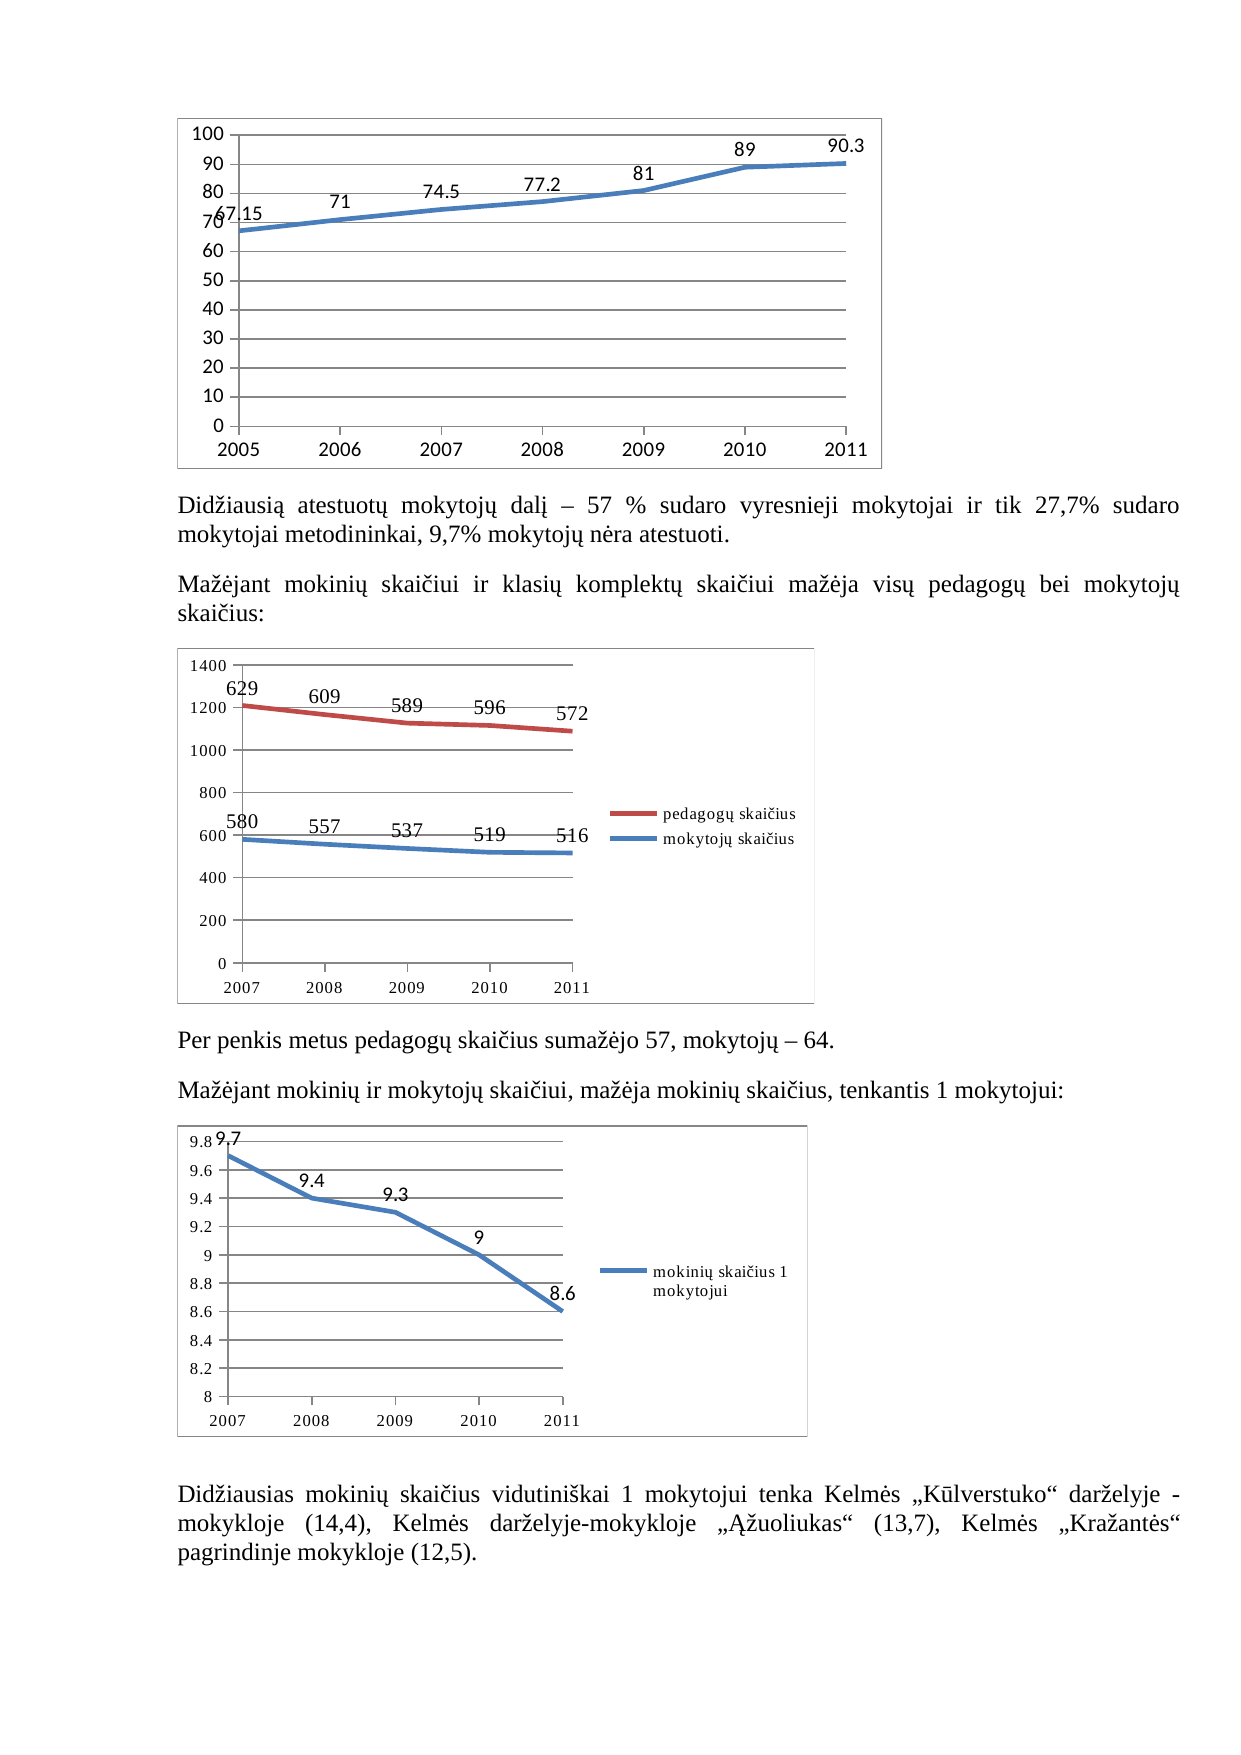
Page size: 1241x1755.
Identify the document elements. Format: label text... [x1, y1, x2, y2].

text Didžiausią atestuotų mokytojų dalį – 57 % sudaro vyresnieji mokytojai ir tik 27,7% sudaro mokytojai metodininkai, 9,7% mokytojų nėra atestuoti. [177, 490, 1181, 548]
text Per penkis metus pedagogų skaičius sumažėjo 57, mokytojų – 64. [177, 1025, 1181, 1054]
text Didžiausias mokinių skaičius vidutiniškai 1 mokytojui tenka Kelmės „Kūlverstuko“ darželyje - mokykloje (14,4), Kelmės darželyje-mokykloje „Ąžuoliukas“ (13,7), Kelmės „Kražantės“ pagrindinje mokykloje (12,5). [177, 1479, 1181, 1566]
text Mažėjant mokinių ir mokytojų skaičiui, mažėja mokinių skaičius, tenkantis 1 mokytojui: [177, 1075, 1181, 1104]
text Mažėjant mokinių skaičiui ir klasių komplektų skaičiui mažėja visų pedagogų bei mokytojų skaičius: [177, 569, 1181, 627]
